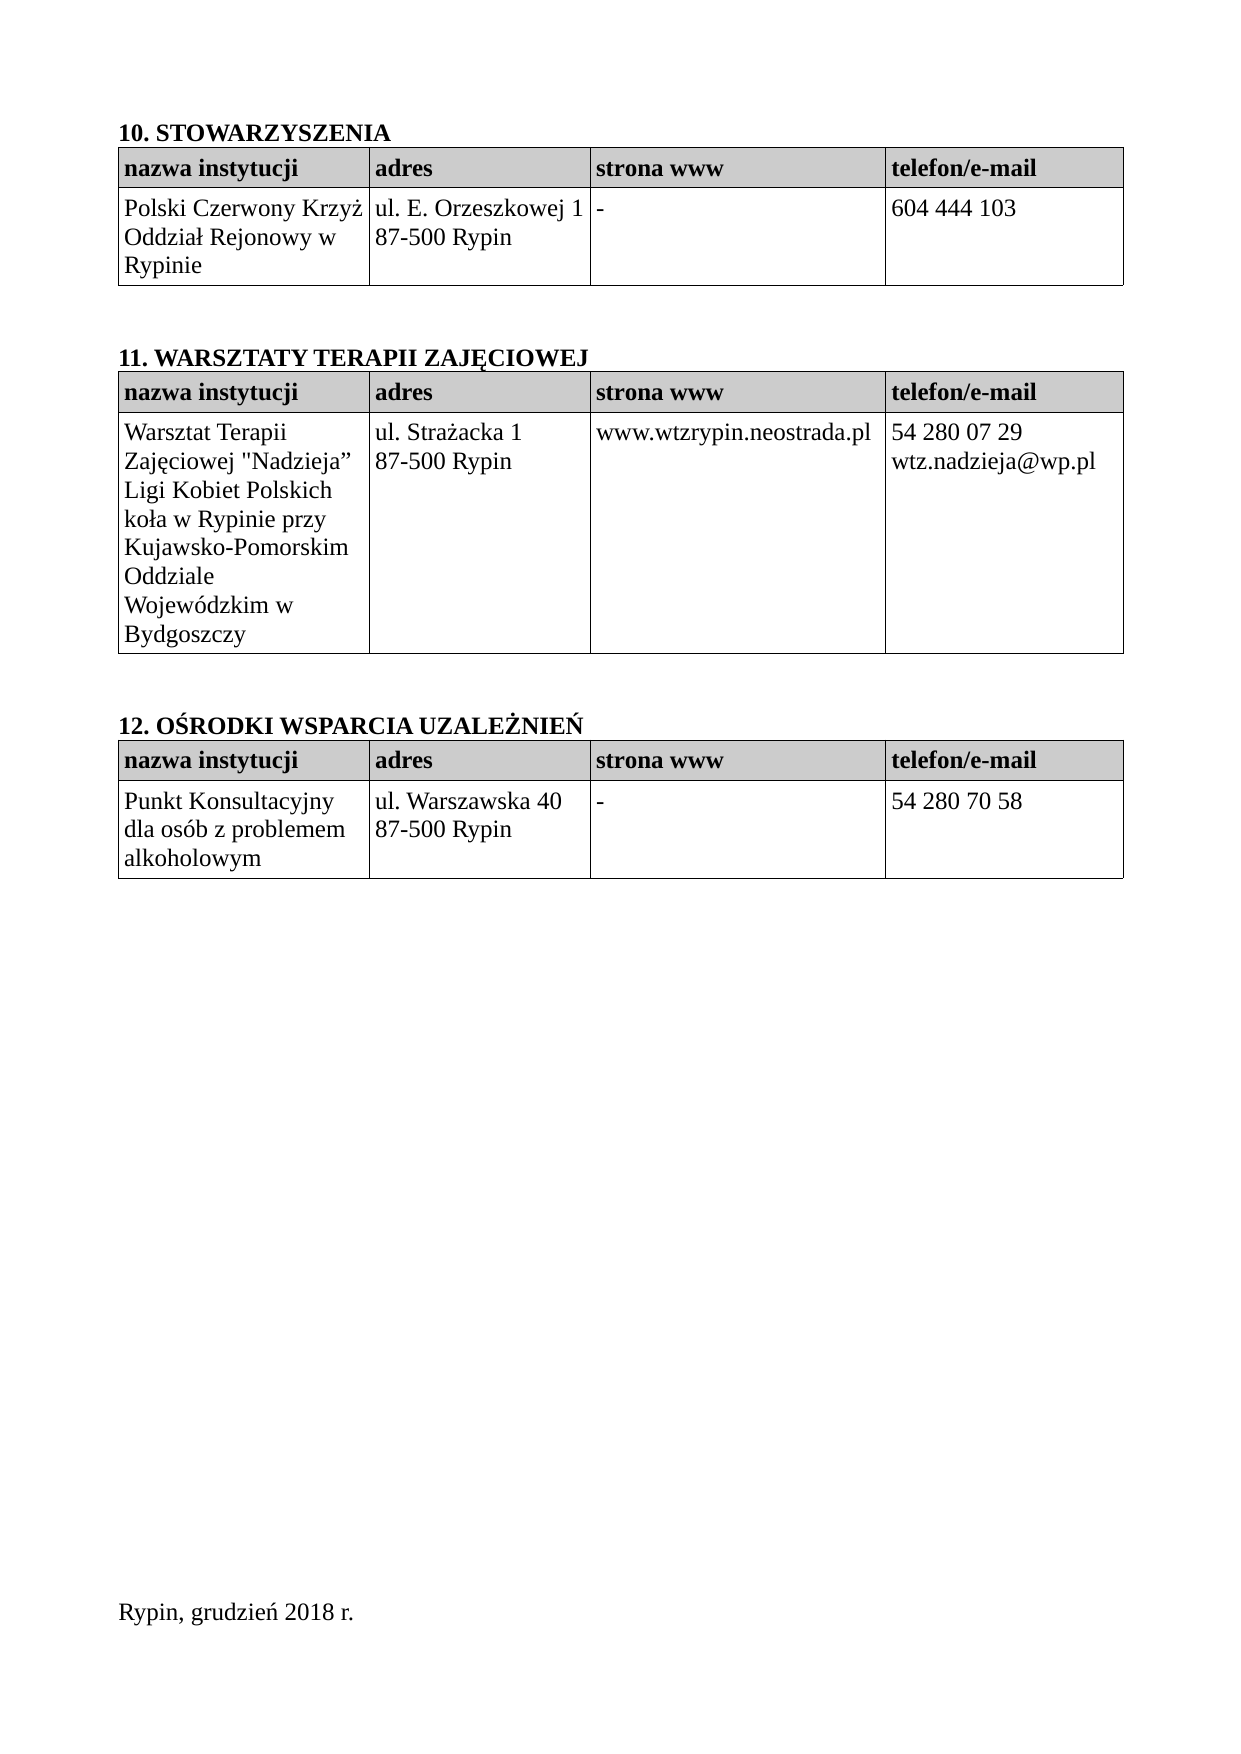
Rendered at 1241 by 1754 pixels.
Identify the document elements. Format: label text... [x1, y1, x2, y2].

table_cell ul. Warszawska 40 87-500 Rypin [370, 781, 590, 878]
table_header nazwa instytucji [119, 148, 369, 187]
table_header adres [370, 372, 590, 412]
table_cell 604 444 103 [886, 188, 1123, 285]
table_cell www.wtzrypin.neostrada.pl [591, 413, 885, 653]
table_header telefon/e-mail [886, 741, 1123, 780]
table_cell 54 280 70 58 [886, 781, 1123, 878]
table_cell - [591, 188, 885, 285]
text Rypin, grudzień 2018 r. [118, 1597, 1122, 1625]
table_cell 54 280 07 29 wtz.nadzieja@wp.pl [886, 413, 1123, 653]
table_cell - [591, 781, 885, 878]
table_header nazwa instytucji [119, 372, 369, 412]
text 10. STOWARZYSZENIA [118, 118, 1122, 147]
table_cell Polski Czerwony Krzyż Oddział Rejonowy w Rypinie [119, 188, 369, 285]
table_header adres [370, 741, 590, 780]
table_header strona www [591, 148, 885, 187]
table_cell Punkt Konsultacyjny dla osób z problemem alkoholowym [119, 781, 369, 878]
table_header nazwa instytucji [119, 741, 369, 780]
text 12. OŚRODKI WSPARCIA UZALEŻNIEŃ [118, 711, 1122, 739]
table_cell ul. Strażacka 1 87-500 Rypin [370, 413, 590, 653]
table_header strona www [591, 741, 885, 780]
table_header adres [370, 148, 590, 187]
table_cell Warsztat Terapii Zajęciowej "Nadzieja” Ligi Kobiet Polskich koła w Rypinie przy Kujawsko-Pomorskim Oddziale Wojewódzkim w Bydgoszczy [119, 413, 369, 653]
table_cell ul. E. Orzeszkowej 1 87-500 Rypin [370, 188, 590, 285]
text 11. WARSZTATY TERAPII ZAJĘCIOWEJ [118, 343, 1122, 371]
table_header telefon/e-mail [886, 372, 1123, 412]
table_header telefon/e-mail [886, 148, 1123, 187]
table_header strona www [591, 372, 885, 412]
